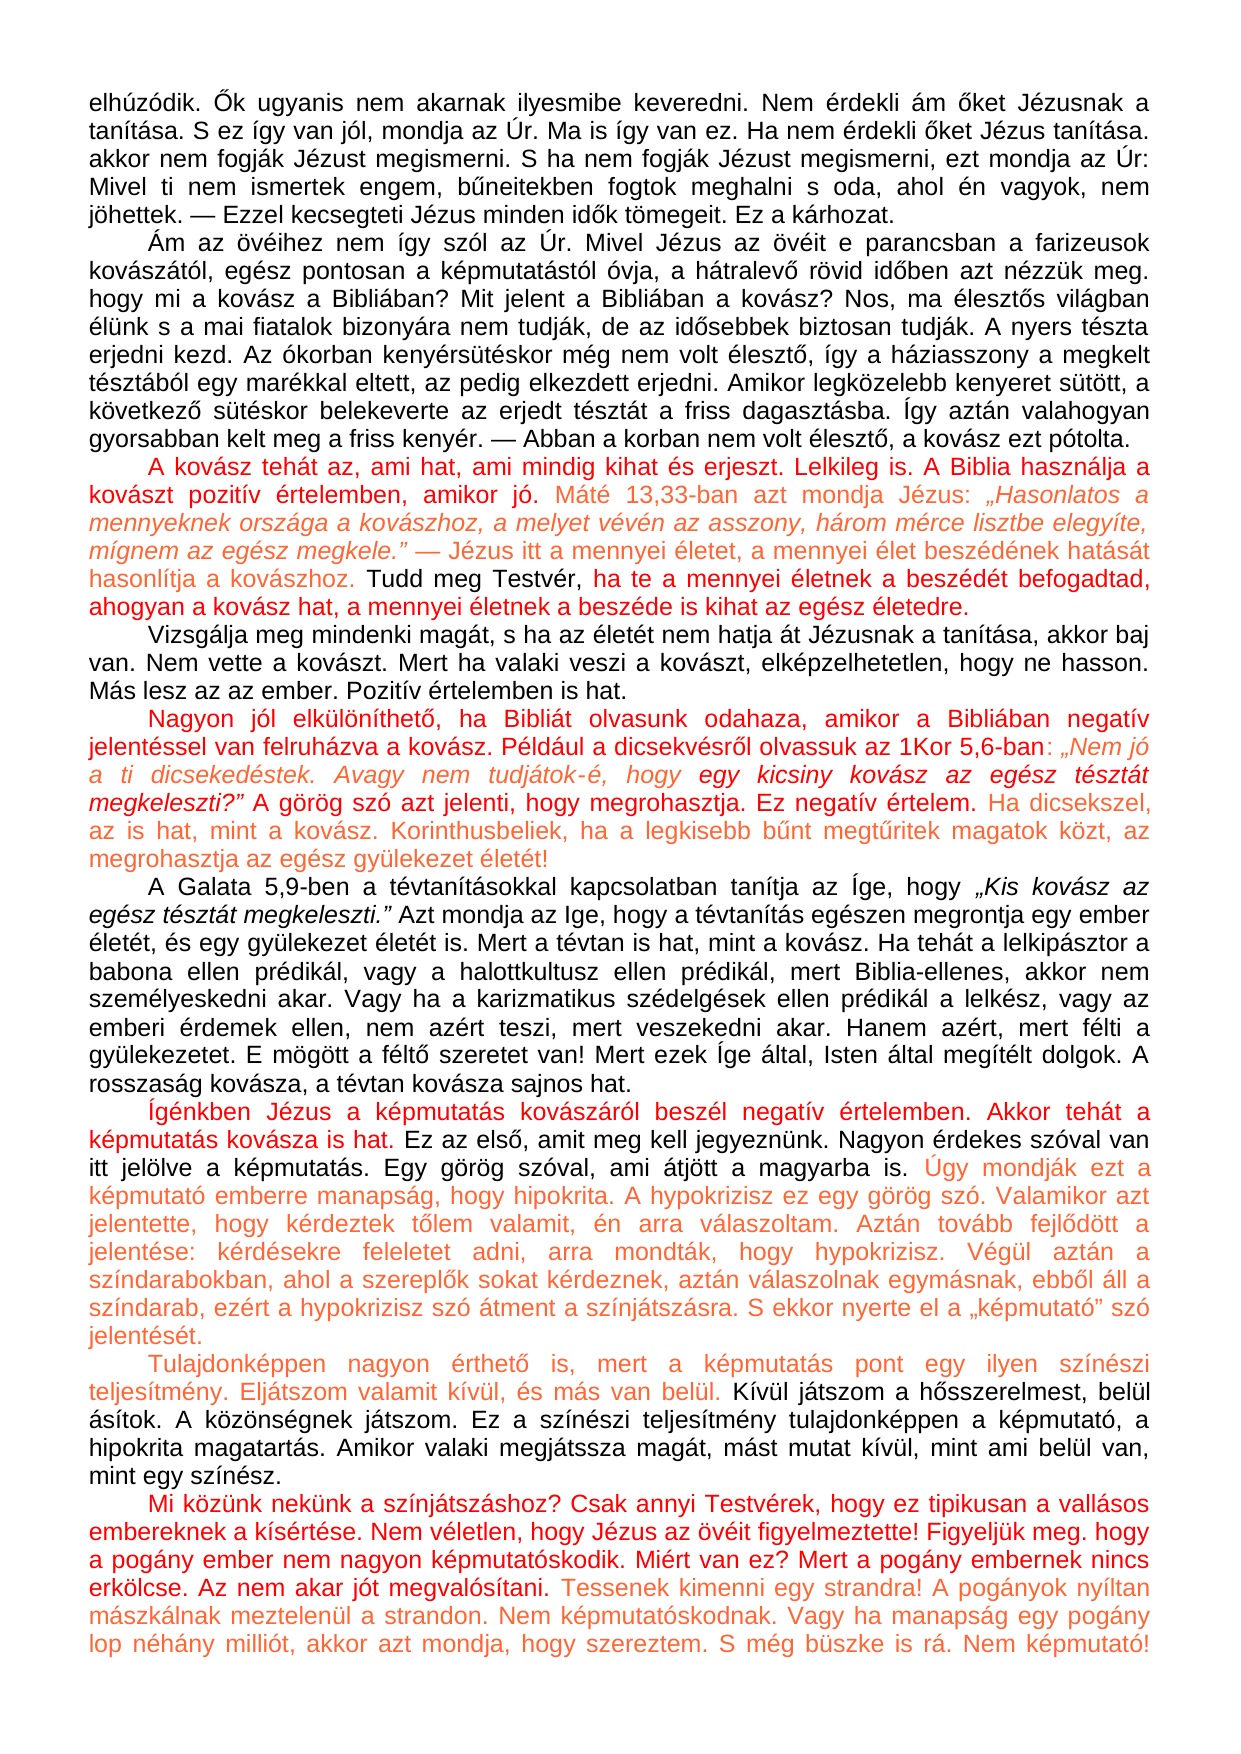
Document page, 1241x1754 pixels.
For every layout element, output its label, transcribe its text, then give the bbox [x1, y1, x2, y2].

text Mi közünk nekünk a színjátszáshoz? Csak annyi Testvérek, hogy ez tipikusan a vallásos embereknek a kísértése. Nem véletlen, hogy Jézus az övéit figyelmeztette! Figyeljük meg. hogy a pogány ember nem nagyon képmutatóskodik. Miért van ez? Mert a pogány embernek nincs erkölcse. Az nem akar jót megvalósítani. Tessenek kimenni egy strandra! A pogányok nyíltan mászkálnak meztelenül a strandon. Nem képmutatóskodnak. Vagy ha manapság egy pogány lop néhány milliót, akkor azt mondja, hogy szereztem. S még büszke is rá. Nem képmutató! [88, 1489, 1152, 1658]
text A Galata 5,9-ben a tévtanításokkal kapcsolatban tanítja az Íge, hogy „Kis kovász az egész tésztát megkeleszti.” Azt mondja az Ige, hogy a tévtanítás egészen megrontja egy ember életét, és egy gyülekezet életét is. Mert a tévtan is hat, mint a kovász. Ha tehát a lelkipásztor a babona ellen prédikál, vagy a halottkultusz ellen prédikál, mert Biblia-ellenes, akkor nem személyeskedni akar. Vagy ha a karizmatikus szédelgések ellen prédikál a lelkész, vagy az emberi érdemek ellen, nem azért teszi, mert veszekedni akar. Hanem azért, mert félti a gyülekezetet. E mögött a féltő szeretet van! Mert ezek Íge által, Isten által megítélt dolgok. A rosszaság kovásza, a tévtan kovásza sajnos hat. [88, 873, 1152, 1097]
text Vizsgálja meg mindenki magát, s ha az életét nem hatja át Jézusnak a tanítása, akkor baj van. Nem vette a kovászt. Mert ha valaki veszi a kovászt, elképzelhetetlen, hogy ne hasson. Más lesz az az ember. Pozitív értelemben is hat. [88, 621, 1152, 705]
text Tulajdonképpen nagyon érthető is, mert a képmutatás pont egy ilyen színészi teljesítmény. Eljátszom valamit kívül, és más van belül. Kívül játszom a hősszerelmest, belül ásítok. A közönségnek játszom. Ez a színészi teljesítmény tulajdonképpen a képmutató, a hipokrita magatartás. Amikor valaki megjátssza magát, mást mutat kívül, mint ami belül van, mint egy színész. [88, 1349, 1152, 1489]
text A kovász tehát az, ami hat, ami mindig kihat és erjeszt. Lelkileg is. A Biblia használja a kovászt pozitív értelemben, amikor jó. Máté 13,33-ban azt mondja Jézus: „Hasonlatos a mennyeknek országa a kovászhoz, a melyet vévén az asszony, három mérce lisztbe elegyíte, mígnem az egész megkele.” — Jézus itt a mennyei életet, a mennyei élet beszédének hatását hasonlítja a kovászhoz. Tudd meg Testvér, ha te a mennyei életnek a beszédét befogadtad, ahogyan a kovász hat, a mennyei életnek a beszéde is kihat az egész életedre. [88, 453, 1152, 621]
text Ám az övéihez nem így szól az Úr. Mivel Jézus az övéit e parancsban a farizeusok kovászától, egész pontosan a képmutatástól óvja, a hátralevő rövid időben azt nézzük meg. hogy mi a kovász a Bibliában? Mit jelent a Bibliában a kovász? Nos, ma élesztős világban élünk s a mai fiatalok bizonyára nem tudják, de az idősebbek biztosan tudják. A nyers tészta erjedni kezd. Az ókorban kenyérsütéskor még nem volt élesztő, így a háziasszony a megkelt tésztából egy marékkal eltett, az pedig elkezdett erjedni. Amikor legközelebb kenyeret sütött, a következő sütéskor belekeverte az erjedt tésztát a friss dagasztásba. Így aztán valahogyan gyorsabban kelt meg a friss kenyér. — Abban a korban nem volt élesztő, a kovász ezt pótolta. [88, 229, 1152, 453]
text elhúzódik. Ők ugyanis nem akarnak ilyesmibe keveredni. Nem érdekli ám őket Jézusnak a tanítása. S ez így van jól, mondja az Úr. Ma is így van ez. Ha nem érdekli őket Jézus tanítása. akkor nem fogják Jézust megismerni. S ha nem fogják Jézust megismerni, ezt mondja az Úr: Mivel ti nem ismertek engem, bűneitekben fogtok meghalni s oda, ahol én vagyok, nem jöhettek. — Ezzel kecsegteti Jézus minden idők tömegeit. Ez a kárhozat. [88, 88, 1152, 229]
text Ígénkben Jézus a képmutatás kovászáról beszél negatív értelemben. Akkor tehát a képmutatás kovásza is hat. Ez az első, amit meg kell jegyeznünk. Nagyon érdekes szóval van itt jelölve a képmutatás. Egy görög szóval, ami átjött a magyarba is. Úgy mondják ezt a képmutató emberre manapság, hogy hipokrita. A hypokrizisz ez egy görög szó. Valamikor azt jelentette, hogy kérdeztek tőlem valamit, én arra válaszoltam. Aztán tovább fejlődött a jelentése: kérdésekre feleletet adni, arra mondták, hogy hypokrizisz. Végül aztán a színdarabokban, ahol a szereplők sokat kérdeznek, aztán válaszolnak egymásnak, ebből áll a színdarab, ezért a hypokrizisz szó átment a színjátszásra. S ekkor nyerte el a „képmutató” szó jelentését. [88, 1097, 1152, 1349]
text Nagyon jól elkülöníthető, ha Bibliát olvasunk odahaza, amikor a Bibliában negatív jelentéssel van felruházva a kovász. Például a dicsekvésről olvassuk az 1Kor 5,6-ban: „Nem jó a ti dicsekedéstek. Avagy nem tudjátok‑é, hogy egy kicsiny kovász az egész tésztát megkeleszti?” A görög szó azt jelenti, hogy megrohasztja. Ez negatív értelem. Ha dicsekszel, az is hat, mint a kovász. Korinthusbeliek, ha a legkisebb bűnt megtűritek magatok közt, az megrohasztja az egész gyülekezet életét! [88, 705, 1152, 873]
